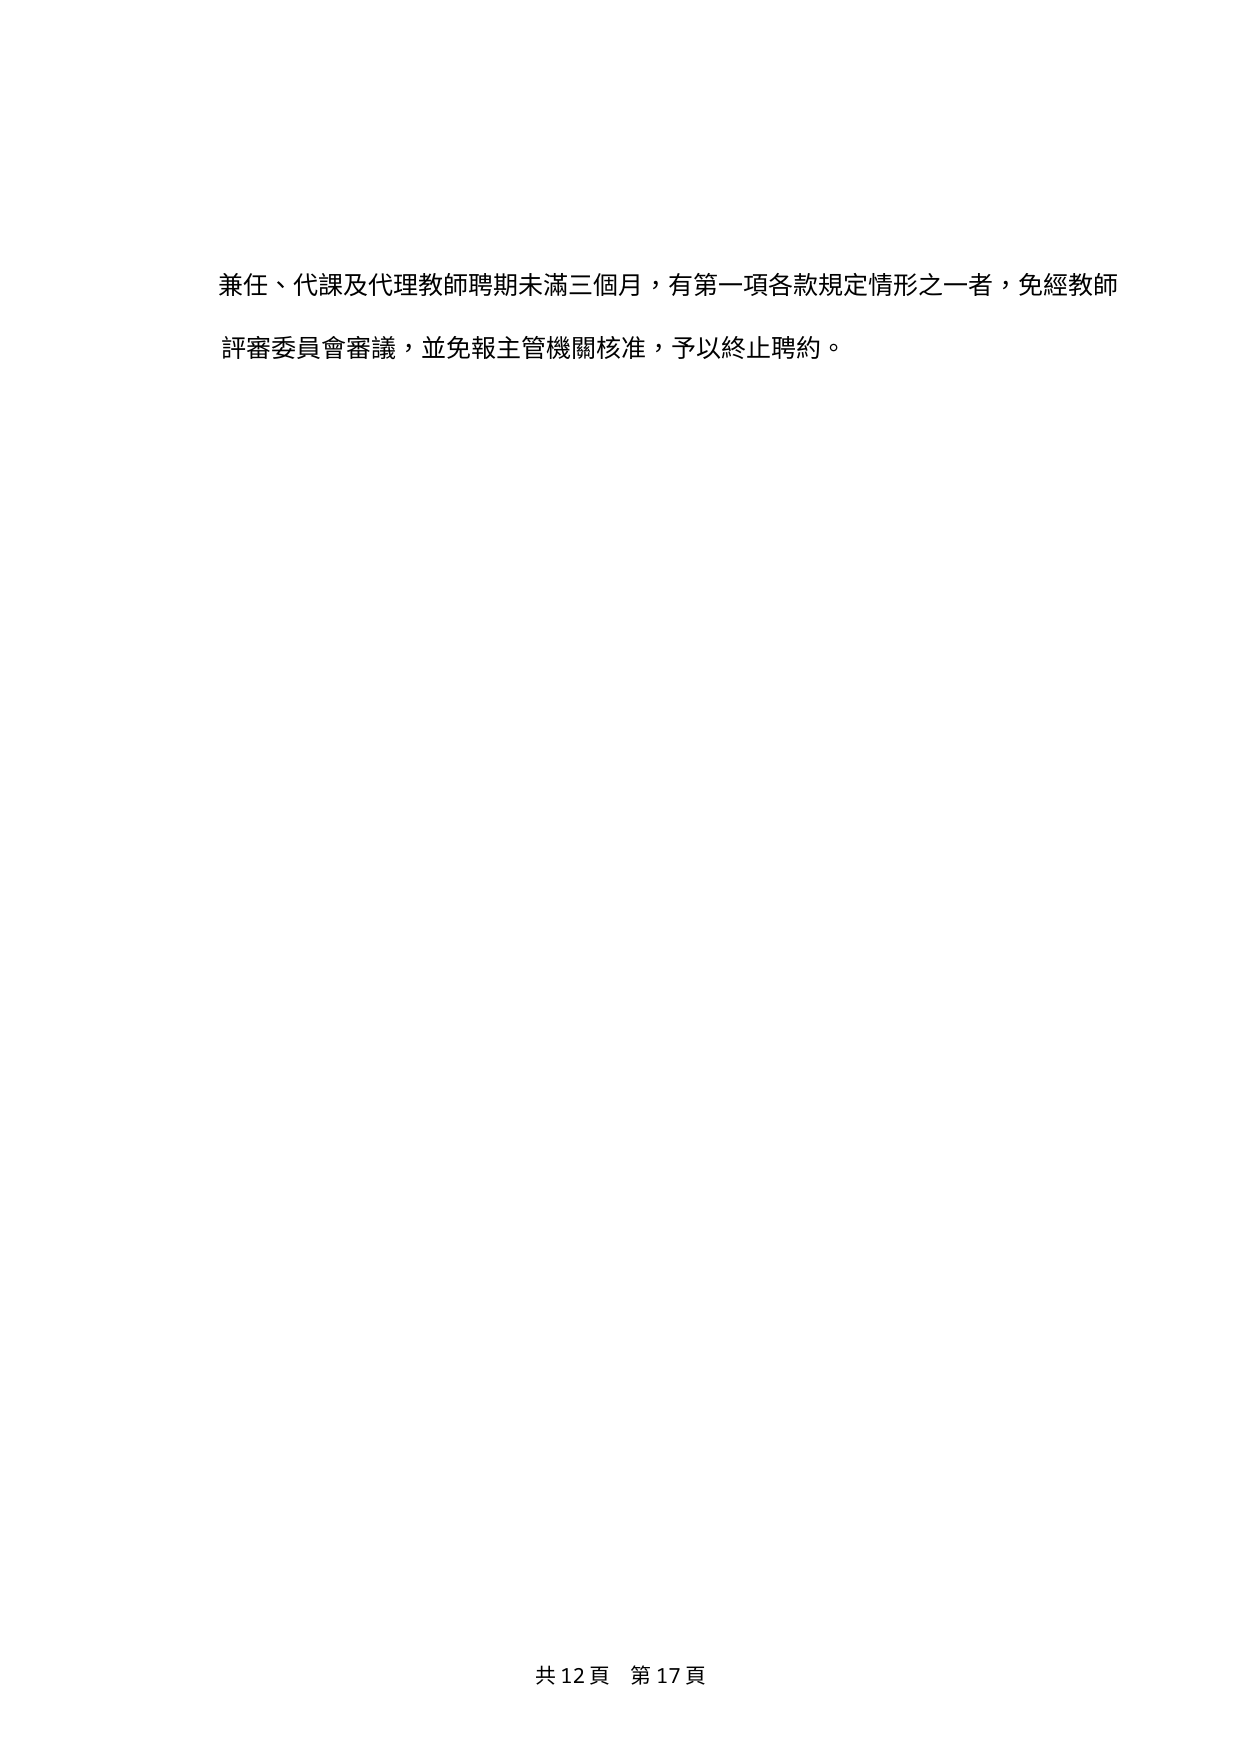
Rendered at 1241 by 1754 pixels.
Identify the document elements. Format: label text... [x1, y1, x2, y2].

text 兼任、代課及代理教師聘期未滿三個月，有第一項各款規定情形之一者，免經教師評審委員會審議，並免報主管機關核准，予以終止聘約。 [218, 242, 1122, 367]
